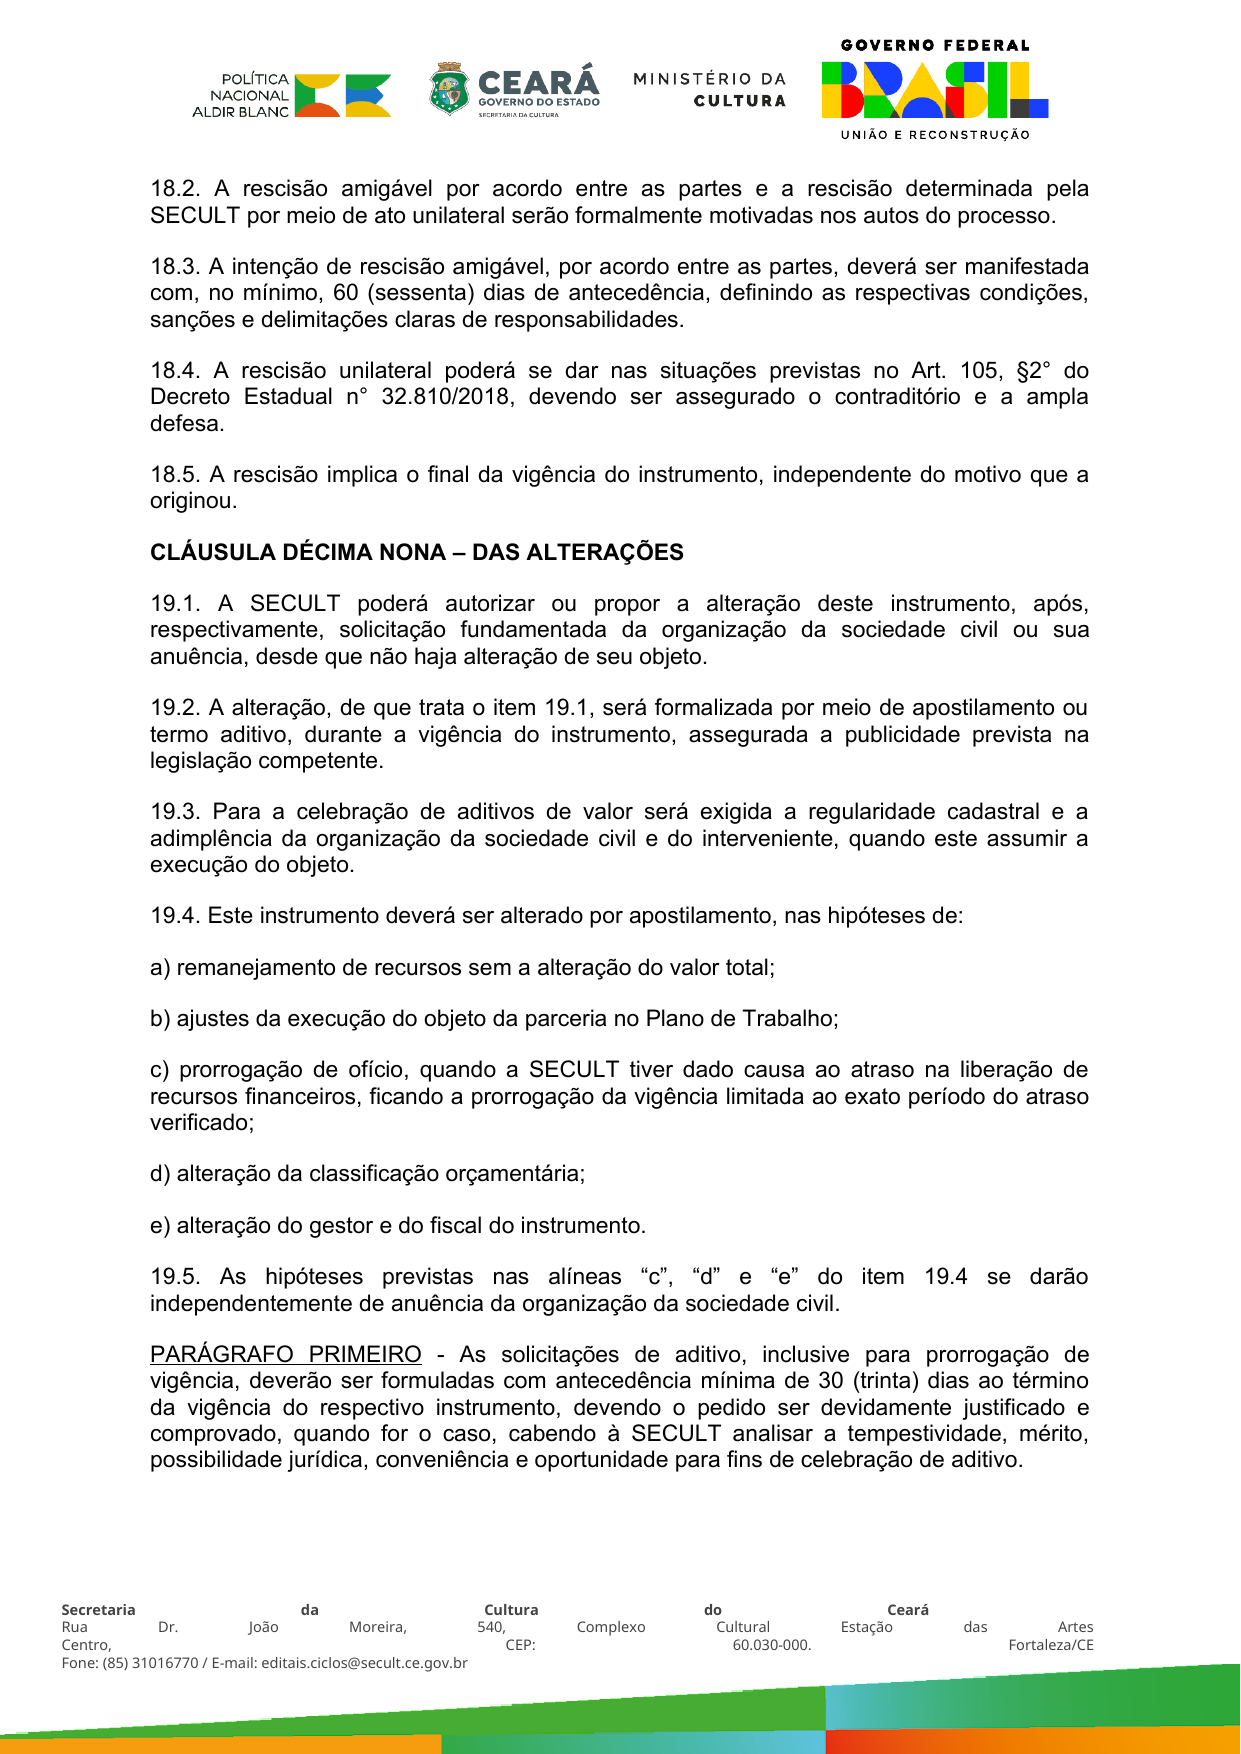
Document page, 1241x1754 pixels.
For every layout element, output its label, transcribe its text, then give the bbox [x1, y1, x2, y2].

text 18.5. A rescisão implica o final da vigência do instrumento, independente do motivo que a originou. [150, 461, 1090, 514]
picture [149, 23, 1091, 157]
text 19.4. Este instrumento deverá ser alterado por apostilamento, nas hipóteses de: [150, 902, 1090, 929]
text 19.2. A alteração, de que trata o item 19.1, será formalizada por meio de apostilamento ou termo aditivo, durante a vigência do instrumento, assegurada a publicidade prevista na legislação competente. [150, 694, 1090, 773]
text 19.5. As hipóteses previstas nas alíneas “c”, “d” e “e” do item 19.4 se darão independentemente de anuência da organização da sociedade civil. [150, 1263, 1090, 1316]
picture [0, 1664, 1241, 1754]
text 19.3. Para a celebração de aditivos de valor será exigida a regularidade cadastral e a adimplência da organização da sociedade civil e do interveniente, quando este assumir a execução do objeto. [150, 798, 1090, 877]
subtitle CLÁUSULA DÉCIMA NONA – DAS ALTERAÇÕES [150, 539, 1090, 565]
text 18.2. A rescisão amigável por acordo entre as partes e a rescisão determinada pela SECULT por meio de ato unilateral serão formalmente motivadas nos autos do processo. [150, 150, 1090, 228]
text a) remanejamento de recursos sem a alteração do valor total; [150, 954, 1090, 980]
text b) ajustes da execução do objeto da parceria no Plano de Trabalho; [150, 1005, 1090, 1031]
text c) prorrogação de ofício, quando a SECULT tiver dado causa ao atraso na liberação de recursos financeiros, ficando a prorrogação da vigência limitada ao exato período do atraso verificado; [150, 1056, 1090, 1135]
text 18.4. A rescisão unilateral poderá se dar nas situações previstas no Art. 105, §2° do Decreto Estadual n° 32.810/2018, devendo ser assegurado o contraditório e a ampla defesa. [150, 357, 1090, 436]
text 19.1. A SECULT poderá autorizar ou propor a alteração deste instrumento, após, respectivamente, solicitação fundamentada da organização da sociedade civil ou sua anuência, desde que não haja alteração de seu objeto. [150, 590, 1090, 669]
text e) alteração do gestor e do fiscal do instrumento. [150, 1212, 1090, 1238]
text 18.3. A intenção de rescisão amigável, por acordo entre as partes, deverá ser manifestada com, no mínimo, 60 (sessenta) dias de antecedência, definindo as respectivas condições, sanções e delimitações claras de responsabilidades. [150, 253, 1090, 332]
text PARÁGRAFO PRIMEIRO - As solicitações de aditivo, inclusive para prorrogação de vigência, deverão ser formuladas com antecedência mínima de 30 (trinta) dias ao término da vigência do respectivo instrumento, devendo o pedido ser devidamente justificado e comprovado, quando for o caso, cabendo à SECULT analisar a tempestividade, mérito, possibilidade jurídica, conveniência e oportunidade para fins de celebração de aditivo. [150, 1341, 1090, 1473]
text d) alteração da classificação orçamentária; [150, 1160, 1090, 1187]
